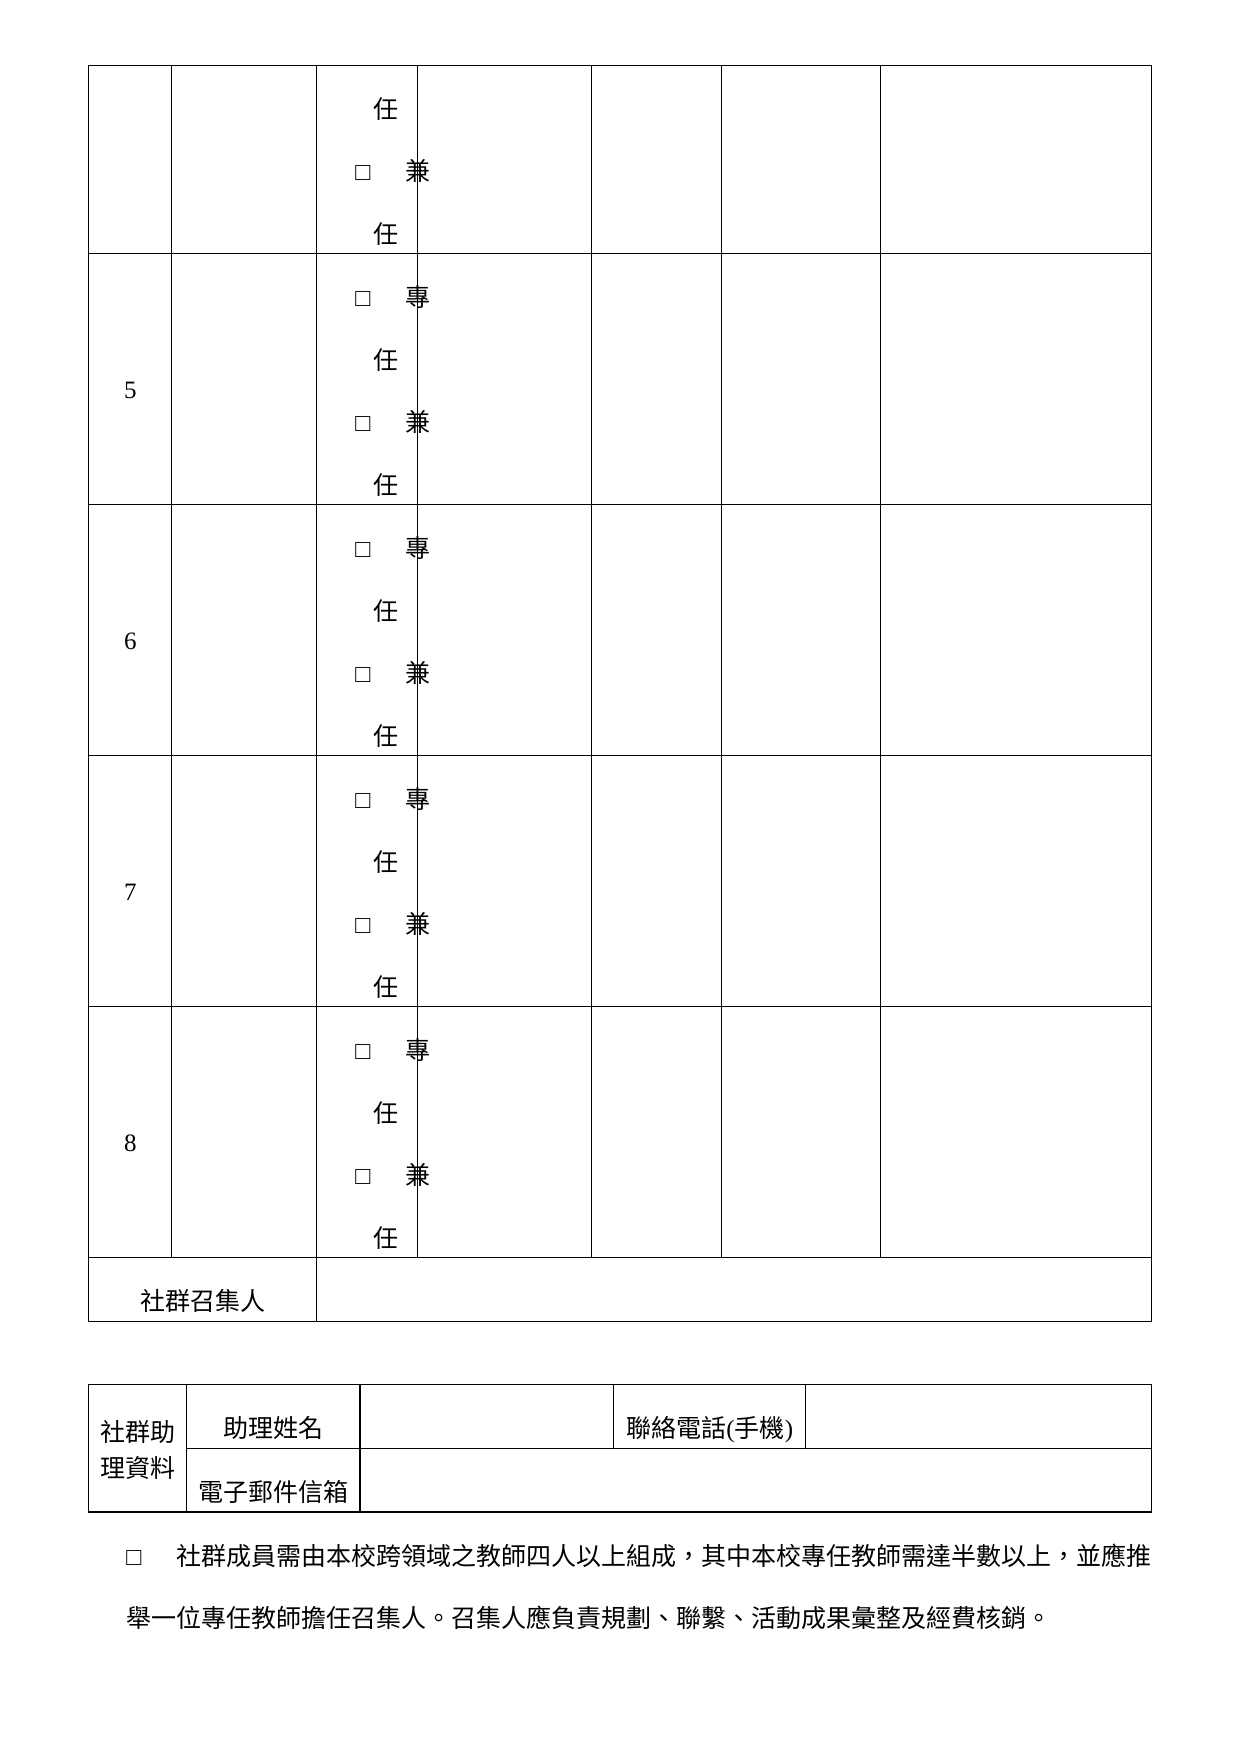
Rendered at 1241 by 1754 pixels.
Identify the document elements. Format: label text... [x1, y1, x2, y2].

table_cell 7 [89, 756, 171, 1006]
table_header [361, 1385, 613, 1448]
table_cell 專任 兼任 [317, 505, 417, 755]
table_cell [317, 1258, 1151, 1321]
table_cell [592, 1007, 721, 1257]
table_cell 電子郵件信箱 [187, 1449, 359, 1511]
table_cell [592, 254, 721, 504]
table_cell [881, 1007, 1151, 1257]
table_cell [722, 1007, 880, 1257]
table_cell [592, 756, 721, 1006]
table_cell [361, 1449, 1151, 1511]
table_cell 社群召集人 [89, 1258, 316, 1321]
table_cell 6 [89, 505, 171, 755]
table_cell 專任 兼任 [317, 66, 417, 253]
table_cell [722, 756, 880, 1006]
table_cell [592, 66, 721, 253]
table_header [806, 1385, 1151, 1448]
table_cell [722, 254, 880, 504]
table_cell [881, 66, 1151, 253]
table_cell [881, 756, 1151, 1006]
table_cell 專任 兼任 [317, 756, 417, 1006]
table_cell 5 [89, 254, 171, 504]
table_cell [722, 505, 880, 755]
table_cell [418, 505, 591, 755]
table_header 社群助 理資料 [89, 1385, 186, 1511]
table_cell [172, 66, 316, 253]
table_cell 專任 兼任 [317, 254, 417, 504]
table_cell [722, 66, 880, 253]
table_cell [418, 254, 591, 504]
table_cell [418, 1007, 591, 1257]
table_cell 專任 兼任 [317, 1007, 417, 1257]
table_header 助理姓名 [187, 1385, 359, 1448]
table_cell [418, 756, 591, 1006]
table_cell 8 [89, 1007, 171, 1257]
table_cell [592, 505, 721, 755]
table_cell [418, 66, 591, 253]
table_cell [89, 66, 171, 253]
table_cell [172, 505, 316, 755]
table_cell [881, 505, 1151, 755]
table_cell [172, 756, 316, 1006]
list 社群成員需由本校跨領域之教師四人以上組成，其中本校專任教師需達半數以上，並應推舉一位專任教師擔任召集人。召集人應負責規劃、聯繫、活動成果彙整及經費核銷。 [126, 1513, 1152, 1637]
table_header 聯絡電話(手機) [614, 1385, 805, 1448]
table_cell [172, 1007, 316, 1257]
table_cell [172, 254, 316, 504]
table_cell [881, 254, 1151, 504]
